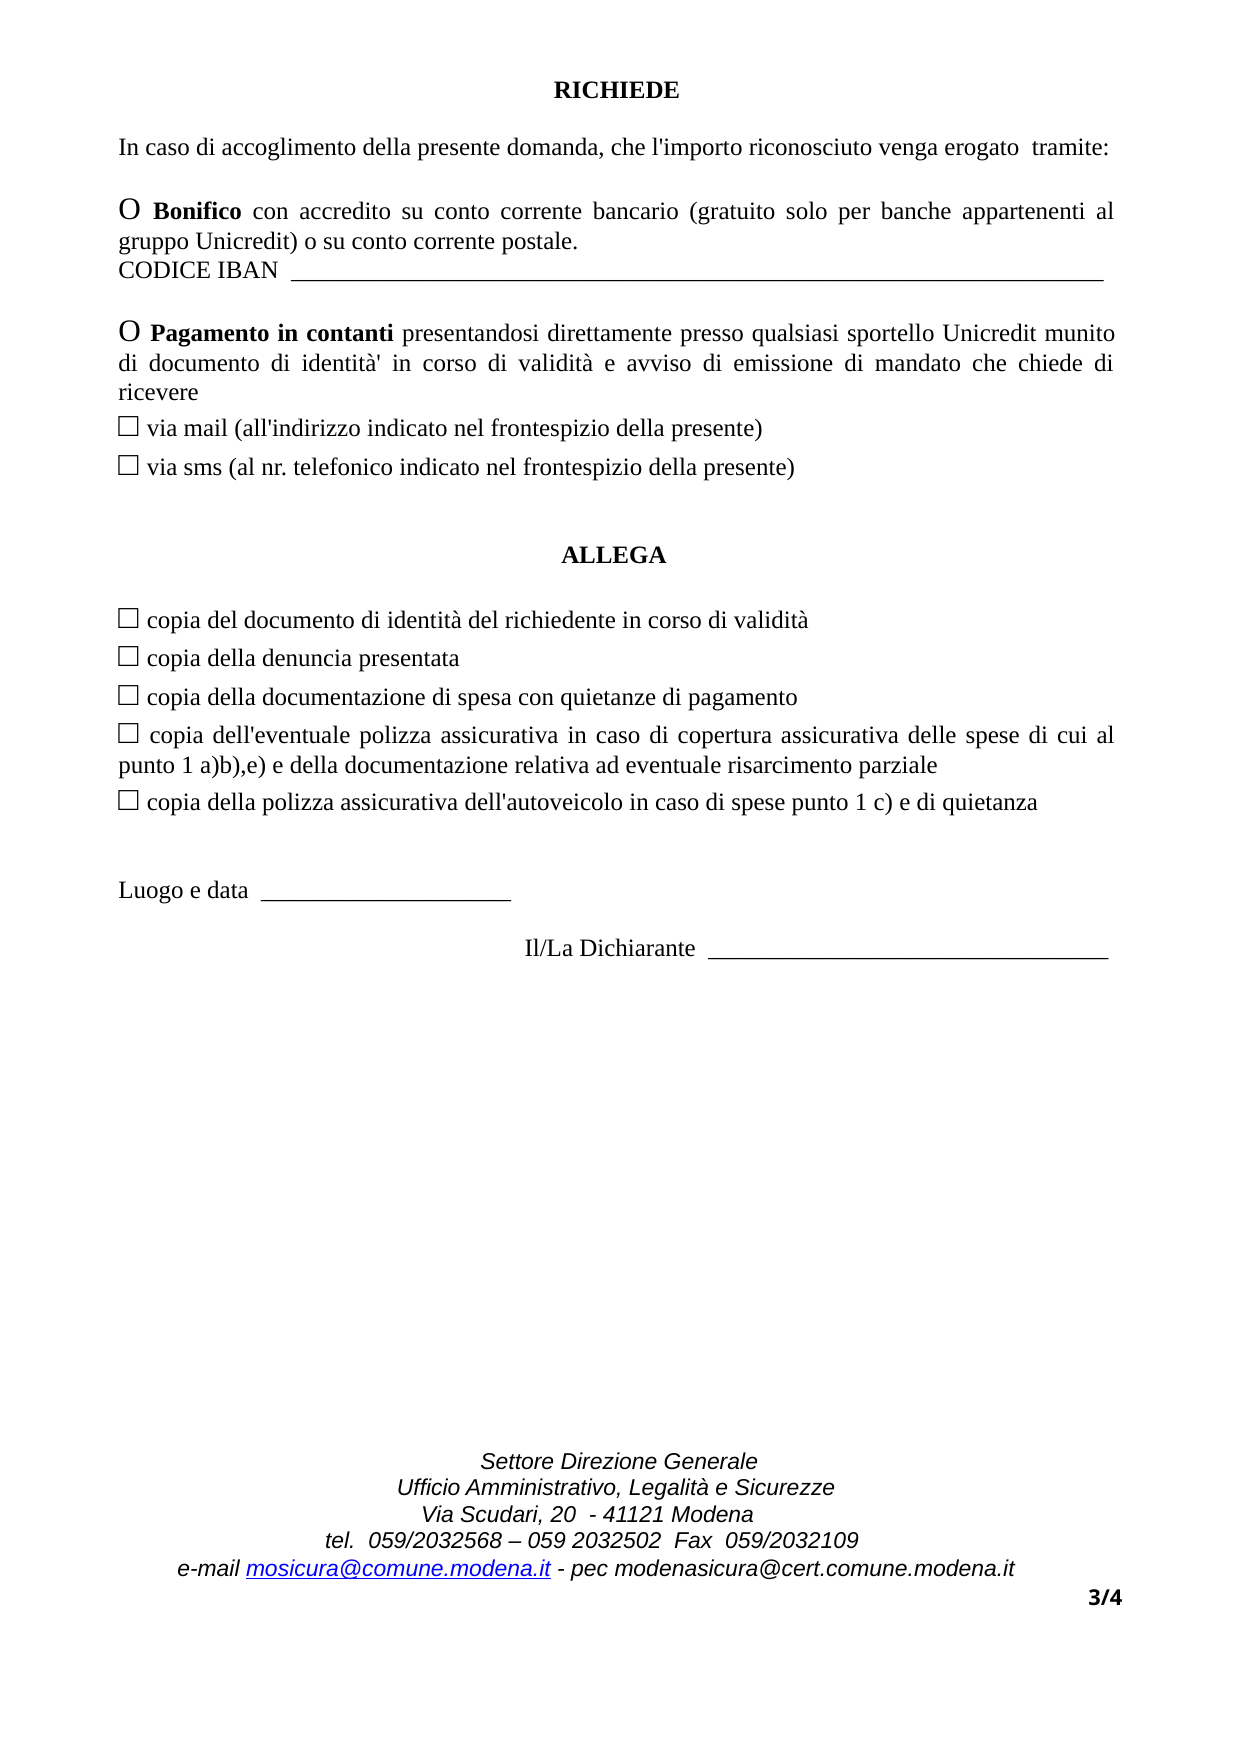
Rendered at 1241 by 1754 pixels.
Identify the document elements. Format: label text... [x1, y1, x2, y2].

text e-mail mosicura@comune.modena.it - pec modenasicura@cert.comune.modena.it [118, 1553, 1122, 1582]
text □ copia della denuncia presentata [118, 636, 1116, 674]
text Settore Direzione Generale [118, 1448, 1122, 1474]
text Ufficio Amministrativo, Legalità e Sicurezze [118, 1474, 1122, 1501]
text □ copia della documentazione di spesa con quietanze di pagamento [118, 674, 1116, 712]
text О Bonifico con accredito su conto corrente bancario (gratuito solo per banche appartenenti al gruppo Unicredit) o su conto corrente postale. [118, 190, 1116, 255]
text □ copia dell'eventuale polizza assicurativa in caso di copertura assicurativa delle spese di cui al punto 1 a)b),e) e della documentazione relativa ad eventuale risarcimento parziale [118, 712, 1116, 779]
text □ via sms (al nr. telefonico indicato nel frontespizio della presente) [118, 444, 1116, 482]
text tel. 059/2032568 – 059 2032502 Fax 059/2032109 [118, 1527, 1122, 1553]
text □ copia della polizza assicurativa dell'autoveicolo in caso di spese punto 1 c) e di quietanza [118, 779, 1116, 818]
text Luogo e data ____________________ [118, 875, 1122, 904]
text 3/4 [118, 1582, 1122, 1612]
text Via Scudari, 20 - 41121 Modena [118, 1501, 1122, 1527]
text □ via mail (all'indirizzo indicato nel frontespizio della presente) [118, 406, 1116, 444]
text Il/La Dichiarante ________________________________ [118, 933, 1122, 961]
text CODICE IBAN _________________________________________________________________ [118, 255, 1116, 283]
text RICHIEDE [118, 75, 1116, 104]
text О Pagamento in contanti presentandosi direttamente presso qualsiasi sportello Unicredit munito di documento di identità' in corso di validità e avviso di emissione di mandato che chiede di ricevere [118, 312, 1116, 406]
text □ copia del documento di identità del richiedente in corso di validità [118, 597, 1116, 636]
text ALLEGA [118, 540, 1116, 568]
text In caso di accoglimento della presente domanda, che l'importo riconosciuto venga erogato tramite: [118, 132, 1116, 161]
